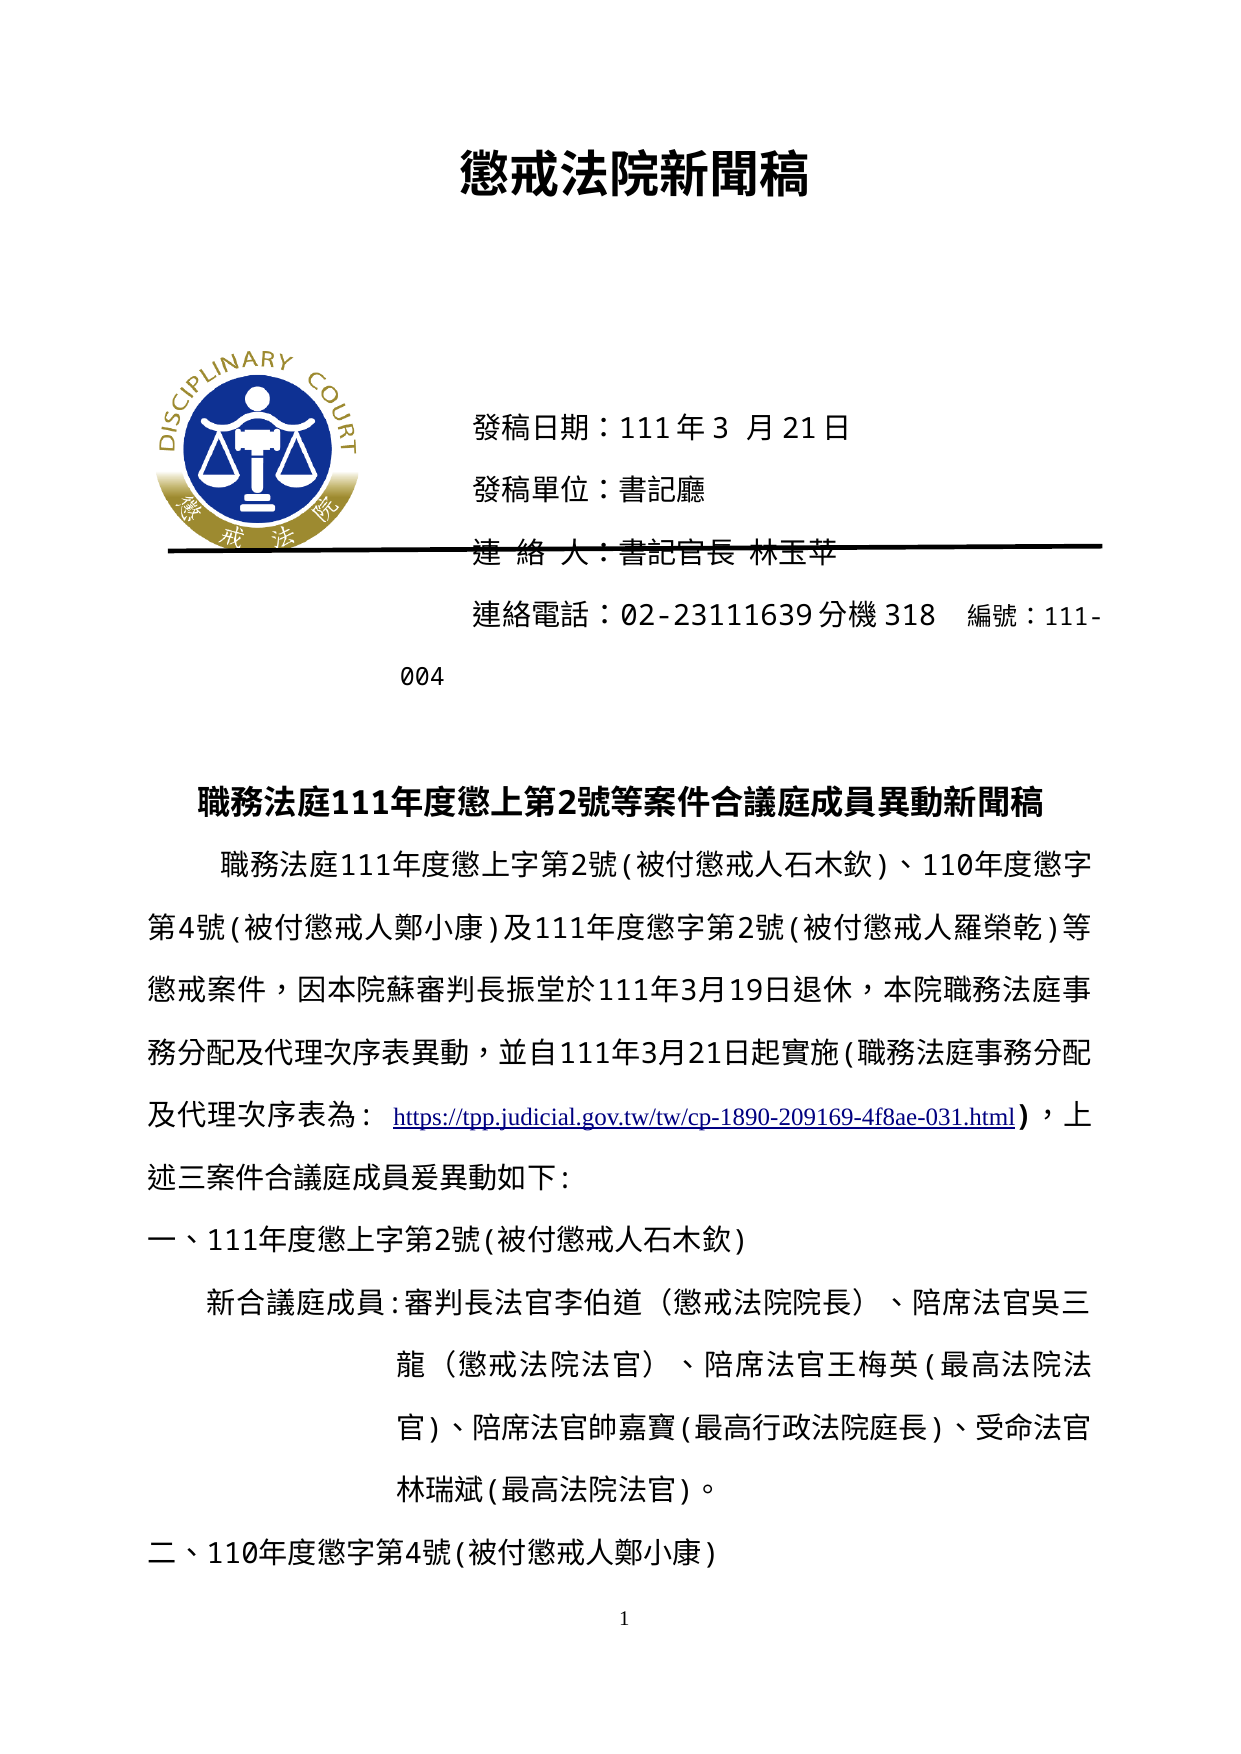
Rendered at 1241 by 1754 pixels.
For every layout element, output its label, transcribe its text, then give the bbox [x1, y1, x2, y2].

text 職務法庭111年度懲上字第2號(被付懲戒人石木欽)、110年度懲字第4號(被付懲戒人鄭小康)及111年度懲字第2號(被付懲戒人羅榮乾)等懲戒案件，因本院蘇審判長振堂於111年3月19日退休，本院職務法庭事務分配及代理次序表異動，並自111年3月21日起實施(職務法庭事務分配及代理次序表為: https://tpp.judicial.gov.tw/tw/cp-1890-209169-4f8ae-031.html)，上述三案件合議庭成員爰異動如下: [148, 821, 1092, 1196]
text 職務法庭111年度懲上第2號等案件合議庭成員異動新聞稿 [148, 759, 1092, 821]
table_header 懲戒法院新聞稿 發稿日期：111年3 月21日 發稿單位：書記廳 連 絡 人：書記官長 林玉苹 連絡電話：02-23111639分機318 編號：111-004 [397, 98, 1106, 759]
text 一、111年度懲上字第2號(被付懲戒人石木欽) [148, 1196, 1092, 1259]
table_header [148, 98, 397, 759]
text 新合議庭成員:審判長法官李伯道（懲戒法院院長）、陪席法官吳三龍（懲戒法院法官）、陪席法官王梅英(最高法院法官)、陪席法官帥嘉寶(最高行政法院庭長)、受命法官林瑞斌(最高法院法官)。 [207, 1259, 1092, 1509]
text 二、110年度懲字第4號(被付懲戒人鄭小康) [148, 1509, 1092, 1571]
